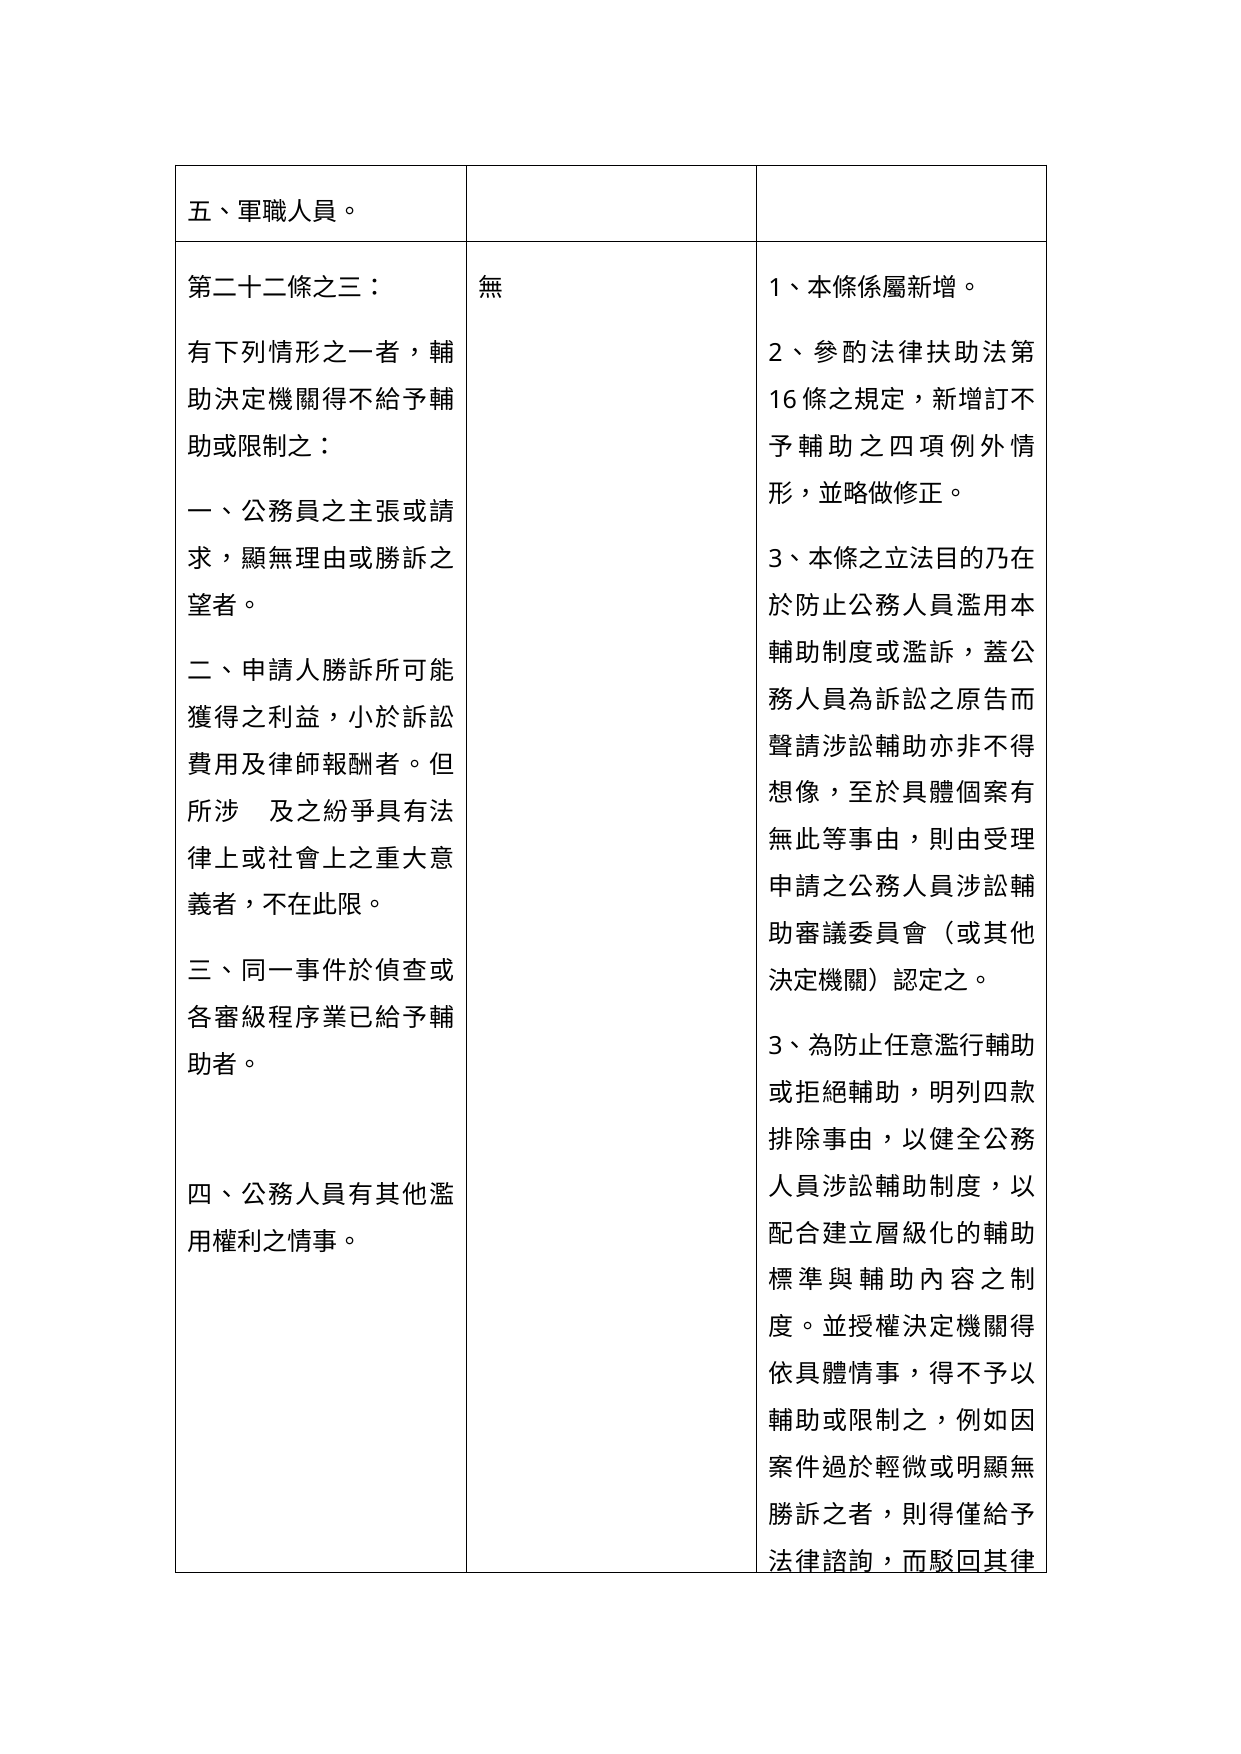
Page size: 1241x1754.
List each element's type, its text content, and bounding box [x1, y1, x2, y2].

table_cell 1、本條係屬新增。 2、參酌法律扶助法第16條之規定，新增訂不予輔助之四項例外情形，並略做修正。 3、本條之立法目的乃在於防止公務人員濫用本輔助制度或濫訴，蓋公務人員為訴訟之原告而聲請涉訟輔助亦非不得想像，至於具體個案有無此等事由，則由受理申請之公務人員涉訟輔助審議委員會（或其他決定機關）認定之。 3、為防止任意濫行輔助或拒絕輔助，明列四款排除事由，以健全公務人員涉訟輔助制度，以配合建立層級化的輔助標準與輔助內容之制度。並授權決定機關得依具體情事，得不予以輔助或限制之，例如因案件過於輕微或明顯無勝訴之者，則得僅給予法律諮詢，而駁回其律 [757, 242, 1046, 1572]
table_cell 無 [467, 242, 756, 1572]
table_cell [467, 166, 756, 241]
table_cell 五、軍職人員。 [176, 166, 466, 241]
table_cell 第二十二條之三： 有下列情形之一者，輔助決定機關得不給予輔助或限制之： 一、公務員之主張或請求，顯無理由或勝訴之望者。 二、申請人勝訴所可能獲得之利益，小於訴訟費用及律師報酬者。但所涉 及之紛爭具有法律上或社會上之重大意義者，不在此限。 三、同一事件於偵查或各審級程序業已給予輔助者。 四、公務人員有其他濫用權利之情事。 [176, 242, 466, 1572]
table_cell [757, 166, 1046, 241]
